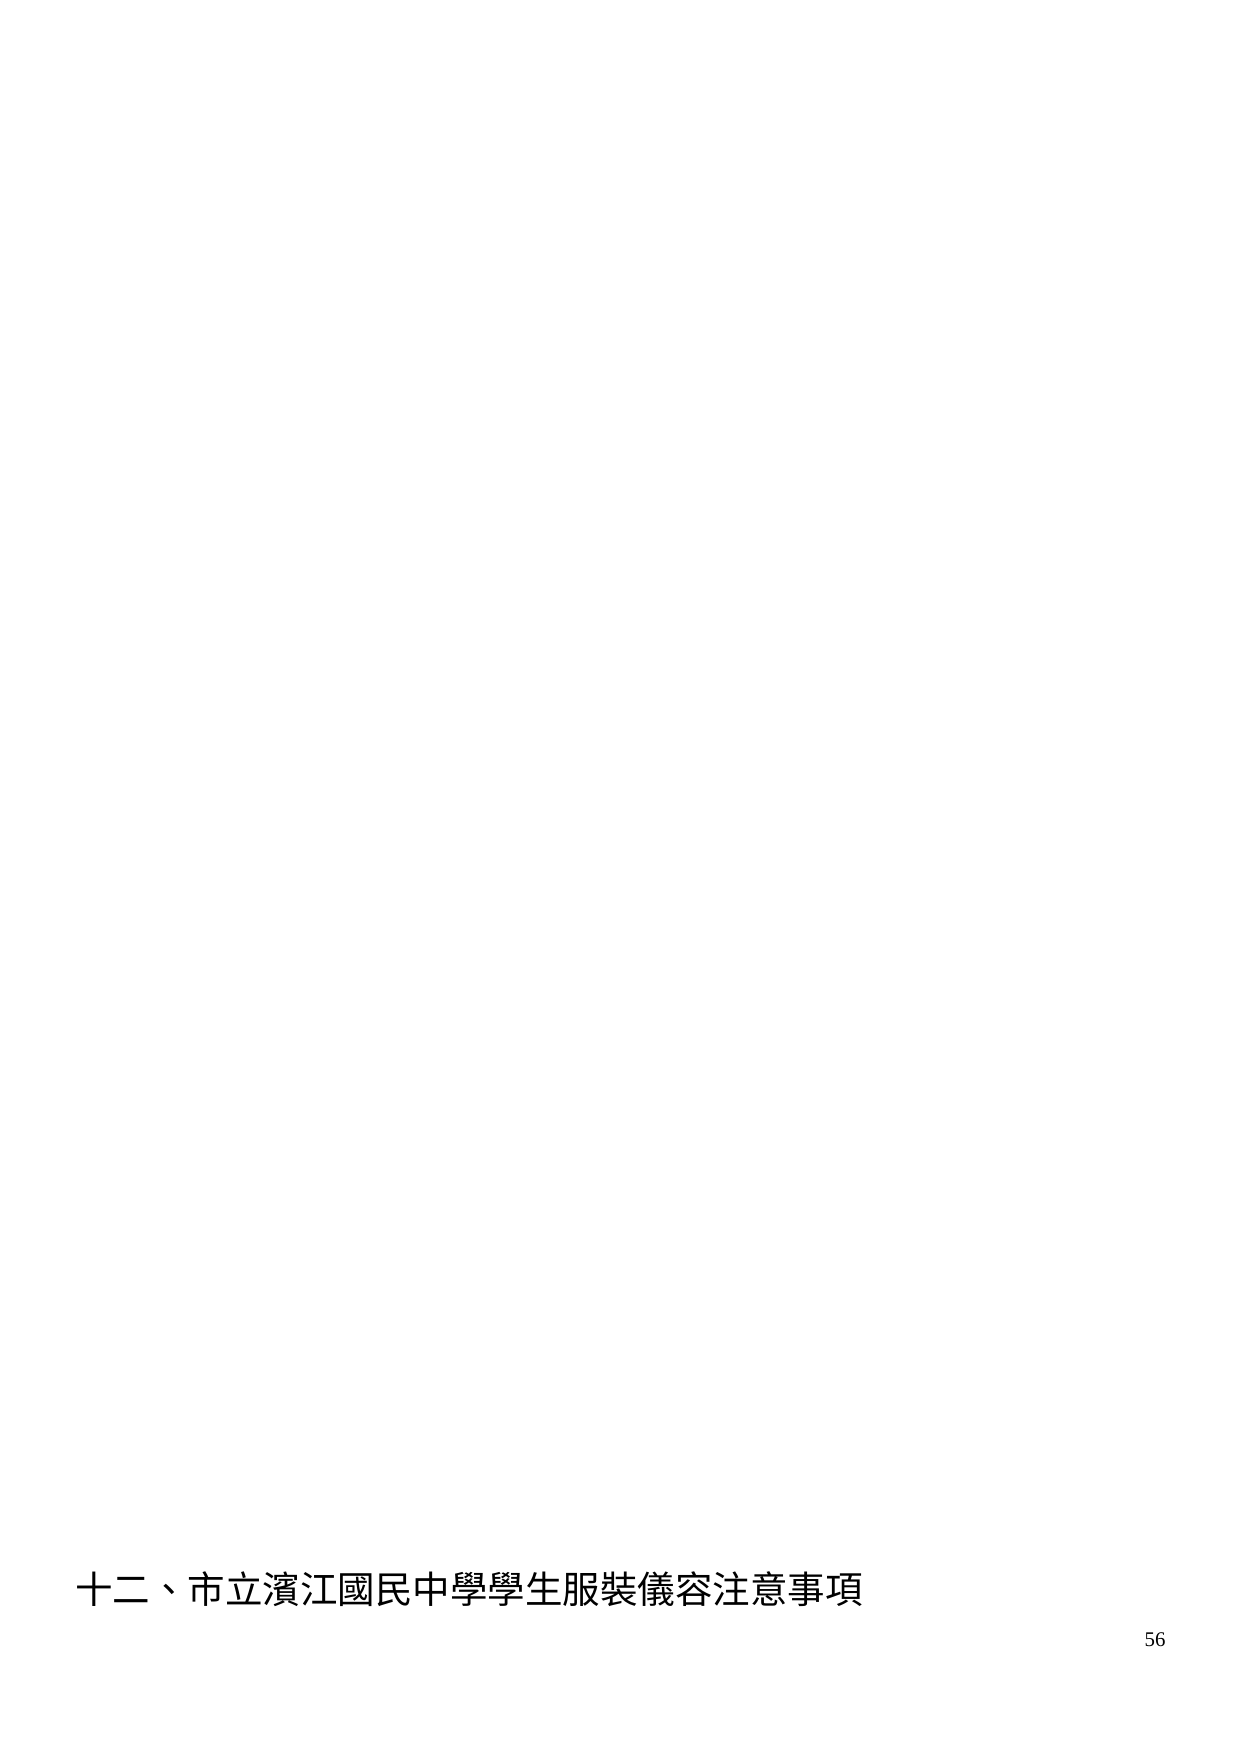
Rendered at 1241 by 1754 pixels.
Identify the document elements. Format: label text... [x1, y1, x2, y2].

text 十二、市立濱江國民中學學生服裝儀容注意事項 [75, 1545, 1165, 1608]
